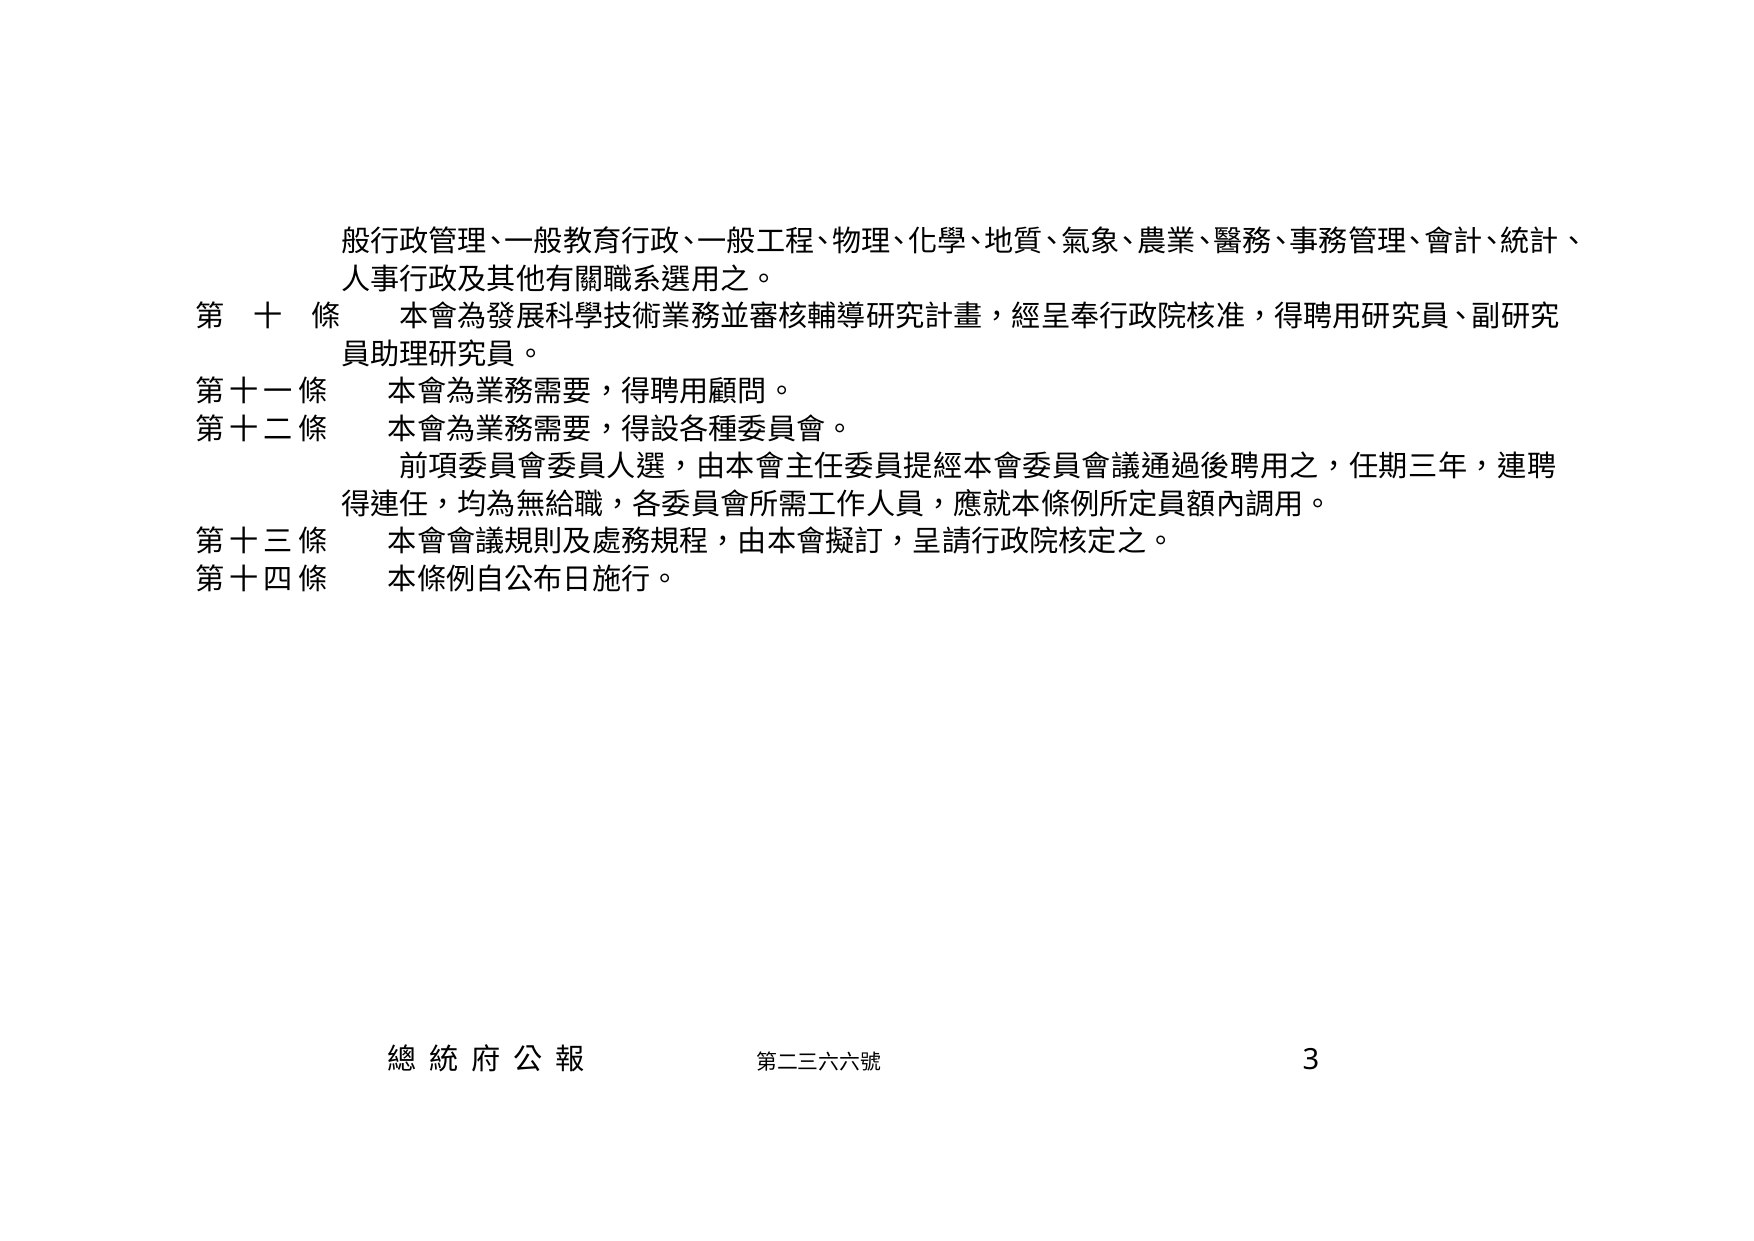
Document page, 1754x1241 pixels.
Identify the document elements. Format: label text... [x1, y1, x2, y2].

text 第十二條 本會為業務需要，得設各種委員會。 [195, 409, 1559, 447]
text 前項委員會委員人選，由本會主任委員提經本會委員會議通過後聘用之，任期三年，連聘得連任，均為無給職，各委員會所需工作人員，應就本條例所定員額內調用。 [341, 447, 1559, 522]
text 第 十 條 本會為發展科學技術業務並審核輔導研究計畫，經呈奉行政院核准，得聘用研究員、副研究員助理研究員。 [195, 297, 1559, 372]
text 第十四條 本條例自公布日施行。 [195, 559, 1559, 597]
text 第十三條 本會會議規則及處務規程，由本會擬訂，呈請行政院核定之。 [195, 522, 1559, 559]
text 第十一條 本會為業務需要，得聘用顧問。 [195, 372, 1559, 409]
text 第 九 條 第七條及第八條所定各職稱人員，其職位之職系，依公務職位分類法及職系說明書，就一般行政管理、一般教育行政、一般工程、物理、化學、地質、氣象、農業、醫務、事務管理、會計、統計、人事行政及其他有關職系選用之。 [195, 222, 1559, 297]
